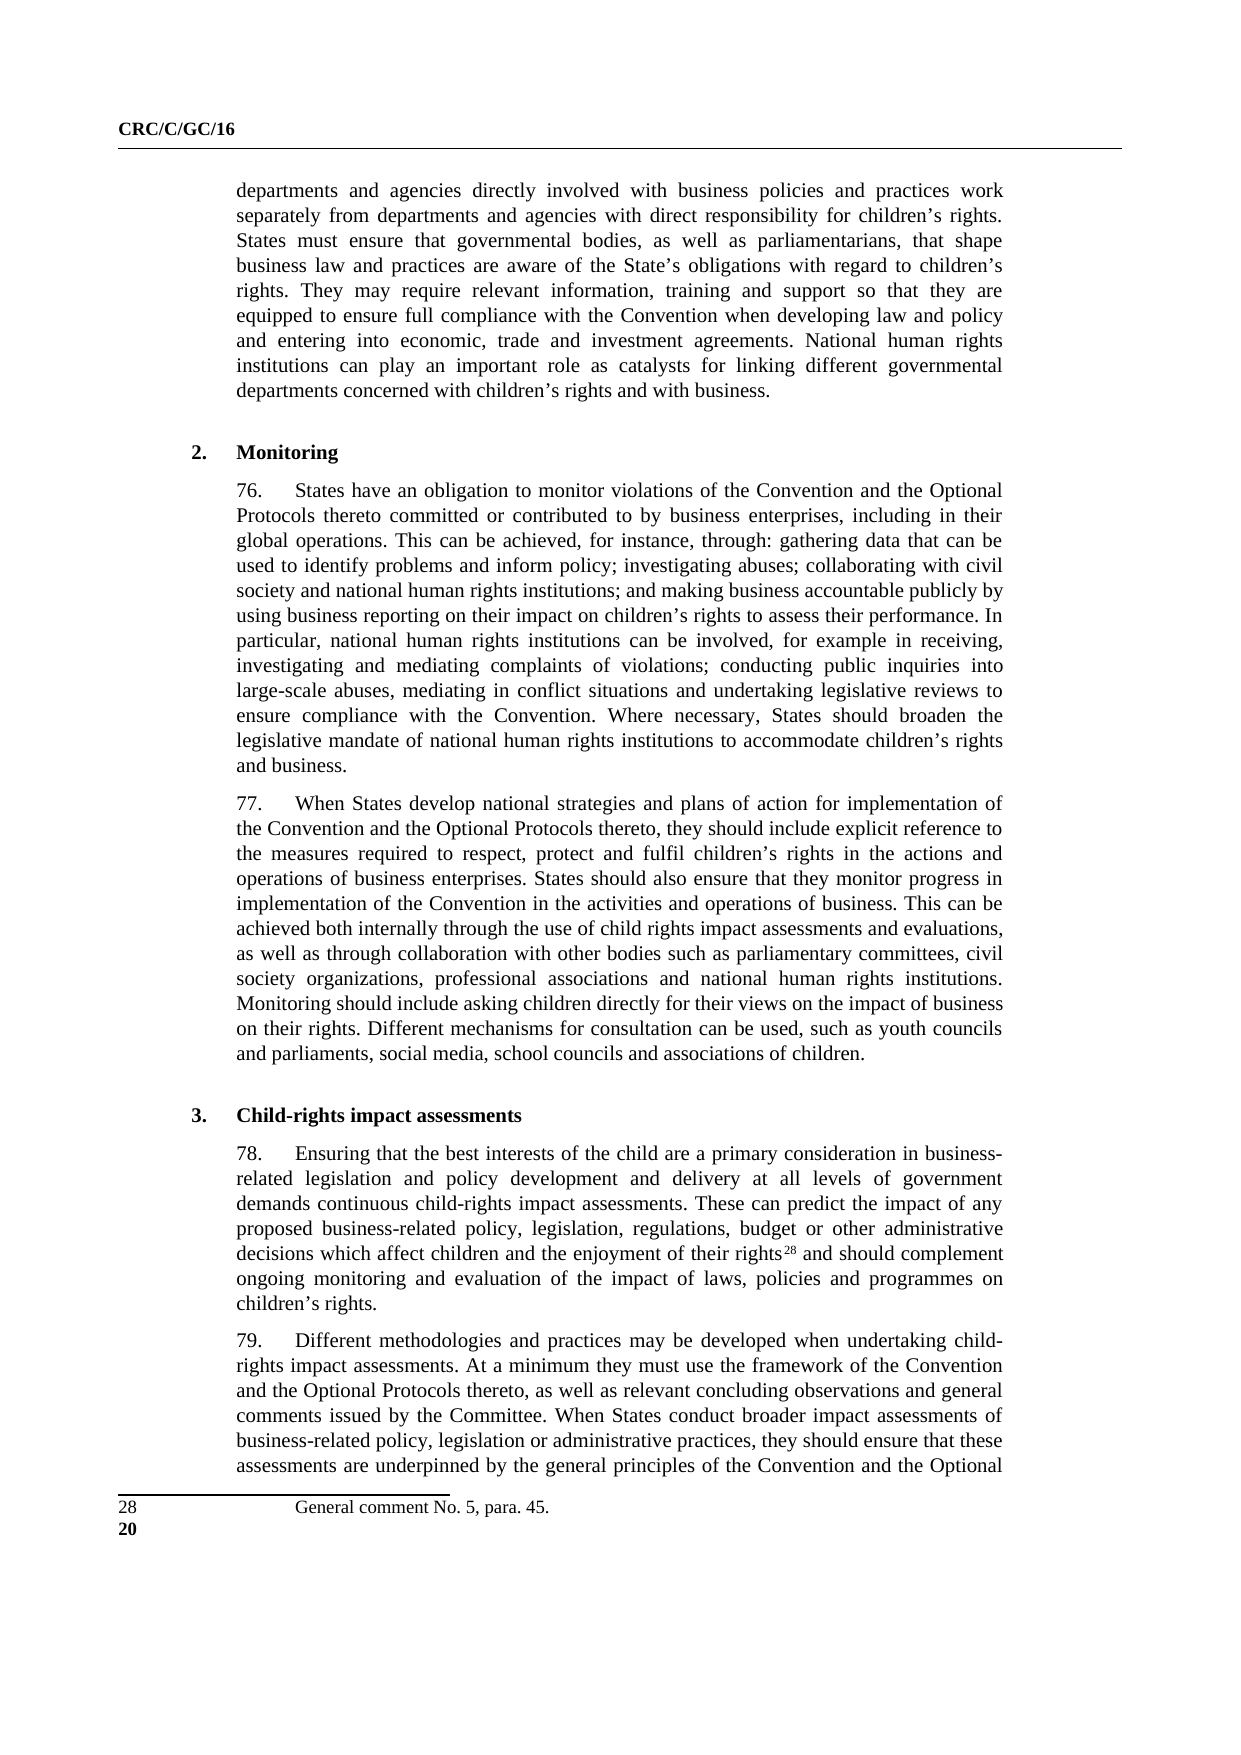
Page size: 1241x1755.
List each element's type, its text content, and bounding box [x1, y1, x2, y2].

list General comment No. 5, para. 45. [118, 1495, 1004, 1518]
list Different methodologies and practices may be developed when undertaking child-rights impact assessments. At a minimum they must use the framework of the Convention and the Optional Protocols thereto, as well as relevant concluding observations and general comments issued by the Committee. When States conduct broader impact assessments of business-related policy, legislation or administrative practices, they should ensure that these assessments are underpinned by the general principles of the Convention and the Optional [236, 1327, 1004, 1477]
list departments and agencies directly involved with business policies and practices work separately from departments and agencies with direct responsibility for children’s rights. States must ensure that governmental bodies, as well as parliamentarians, that shape business law and practices are aware of the State’s obligations with regard to children’s rights. They may require relevant information, training and support so that they are equipped to ensure full compliance with the Convention when developing law and policy and entering into economic, trade and investment agreements. National human rights institutions can play an important role as catalysts for linking different governmental departments concerned with children’s rights and with business. [236, 177, 1004, 402]
list When States develop national strategies and plans of action for implementation of the Convention and the Optional Protocols thereto, they should include explicit reference to the measures required to respect, protect and fulfil children’s rights in the actions and operations of business enterprises. States should also ensure that they monitor progress in implementation of the Convention in the activities and operations of business. This can be achieved both internally through the use of child rights impact assessments and evaluations, as well as through collaboration with other bodies such as parliamentary committees, civil society organizations, professional associations and national human rights institutions. Monitoring should include asking children directly for their views on the impact of business on their rights. Different mechanisms for consultation can be used, such as youth councils and parliaments, social media, school councils and associations of children. [236, 790, 1004, 1065]
list States have an obligation to monitor violations of the Convention and the Optional Protocols thereto committed or contributed to by business enterprises, including in their global operations. This can be achieved, for instance, through: gathering data that can be used to identify problems and inform policy; investigating abuses; collaborating with civil society and national human rights institutions; and making business accountable publicly by using business reporting on their impact on children’s rights to assess their performance. In particular, national human rights institutions can be involved, for example in receiving, investigating and mediating complaints of violations; conducting public inquiries into large-scale abuses, mediating in conflict situations and undertaking legislative reviews to ensure compliance with the Convention. Where necessary, States should broaden the legislative mandate of national human rights institutions to accommodate children’s rights and business. [236, 477, 1004, 777]
list Ensuring that the best interests of the child are a primary consideration in business-related legislation and policy development and delivery at all levels of government demands continuous child-rights impact assessments. These can predict the impact of any proposed business-related policy, legislation, regulations, budget or other administrative decisions which affect children and the enjoyment of their rights and should complement ongoing monitoring and evaluation of the impact of laws, policies and programmes on children’s rights. [236, 1140, 1004, 1315]
text 2. Monitoring [118, 440, 1004, 465]
text 3. Child-rights impact assessments [118, 1102, 1004, 1127]
